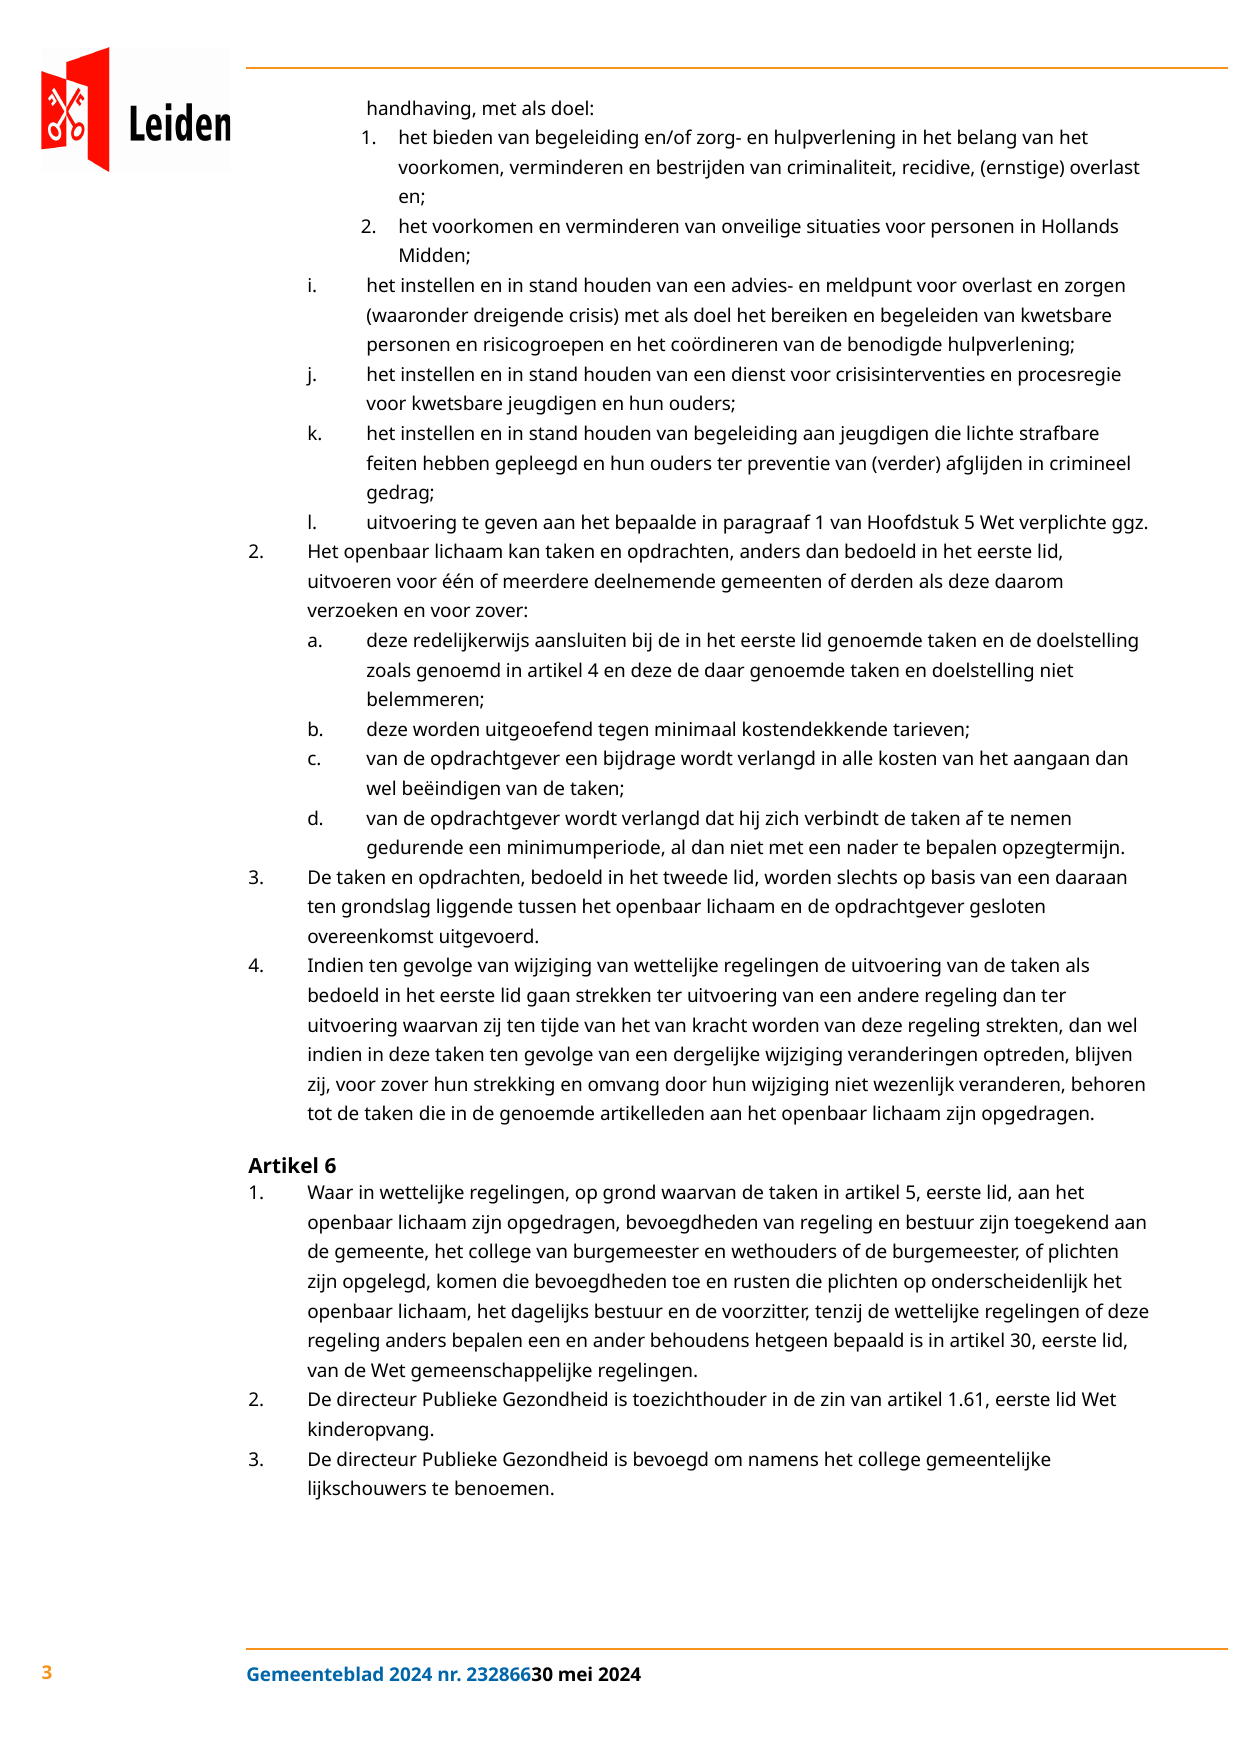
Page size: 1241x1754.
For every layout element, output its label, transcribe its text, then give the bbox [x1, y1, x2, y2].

picture [41, 47, 231, 172]
list het instellen en in stand houden van een dienst voor crisisinterventies en procesregie voor kwetsbare jeugdigen en hun ouders; [307, 361, 1152, 416]
list het bieden van begeleiding en/of zorg- en hulpverlening in het belang van het voorkomen, verminderen en bestrijden van criminaliteit, recidive, (ernstige) overlast en; [361, 124, 1152, 209]
list het instellen en in stand houden van een advies- en meldpunt voor overlast en zorgen (waaronder dreigende crisis) met als doel het bereiken en begeleiden van kwetsbare personen en risicogroepen en het coördineren van de benodigde hulpverlening; [307, 272, 1152, 357]
list van de opdrachtgever een bijdrage wordt verlangd in alle kosten van het aangaan dan wel beëindigen van de taken; [307, 746, 1152, 801]
text Artikel 6 [248, 1151, 1152, 1179]
list het instellen en in stand houden van begeleiding aan jeugdigen die lichte strafbare feiten hebben gepleegd en hun ouders ter preventie van (verder) afglijden in crimineel gedrag; [307, 420, 1152, 505]
list Het openbaar lichaam kan taken en opdrachten, anders dan bedoeld in het eerste lid, uitvoeren voor één of meerdere deelnemende gemeenten of derden als deze daarom verzoeken en voor zover: [248, 538, 1152, 623]
list De taken en opdrachten, bedoeld in het tweede lid, worden slechts op basis van een daaraan ten grondslag liggende tussen het openbaar lichaam en de opdrachtgever gesloten overeenkomst uitgevoerd. [248, 864, 1152, 949]
list deze worden uitgeoefend tegen minimaal kostendekkende tarieven; [307, 716, 1152, 742]
list De directeur Publieke Gezondheid is bevoegd om namens het college gemeentelijke lijkschouwers te benoemen. [248, 1446, 1152, 1501]
list Waar in wettelijke regelingen, op grond waarvan de taken in artikel 5, eerste lid, aan het openbaar lichaam zijn opgedragen, bevoegdheden van regeling en bestuur zijn toegekend aan de gemeente, het college van burgemeester en wethouders of de burgemeester, of plichten zijn opgelegd, komen die bevoegdheden toe en rusten die plichten op onderscheidenlijk het openbaar lichaam, het dagelijks bestuur en de voorzitter, tenzij de wettelijke regelingen of deze regeling anders bepalen een en ander behoudens hetgeen bepaald is in artikel 30, eerste lid, van de Wet gemeenschappelijke regelingen. [248, 1179, 1152, 1383]
list Indien ten gevolge van wijziging van wettelijke regelingen de uitvoering van de taken als bedoeld in het eerste lid gaan strekken ter uitvoering van een andere regeling dan ter uitvoering waarvan zij ten tijde van het van kracht worden van deze regeling strekten, dan wel indien in deze taken ten gevolge van een dergelijke wijziging veranderingen optreden, blijven zij, voor zover hun strekking en omvang door hun wijziging niet wezenlijk veranderen, behoren tot de taken die in de genoemde artikelleden aan het openbaar lichaam zijn opgedragen. [248, 953, 1152, 1126]
list deze redelijkerwijs aansluiten bij de in het eerste lid genoemde taken en de doelstelling zoals genoemd in artikel 4 en deze de daar genoemde taken en doelstelling niet belemmeren; [307, 627, 1152, 712]
list De directeur Publieke Gezondheid is toezichthouder in de zin van artikel 1.61, eerste lid Wet kinderopvang. [248, 1387, 1152, 1442]
list uitvoering te geven aan het bepaalde in paragraaf 1 van Hoofdstuk 5 Wet verplichte ggz. [307, 509, 1152, 535]
list het voorkomen en verminderen van onveilige situaties voor personen in Hollands Midden; [361, 213, 1152, 268]
list van de opdrachtgever wordt verlangd dat hij zich verbindt de taken af te nemen gedurende een minimumperiode, al dan niet met een nader te bepalen opzegtermijn. [307, 805, 1152, 860]
list handhaving, met als doel: [307, 95, 1152, 121]
